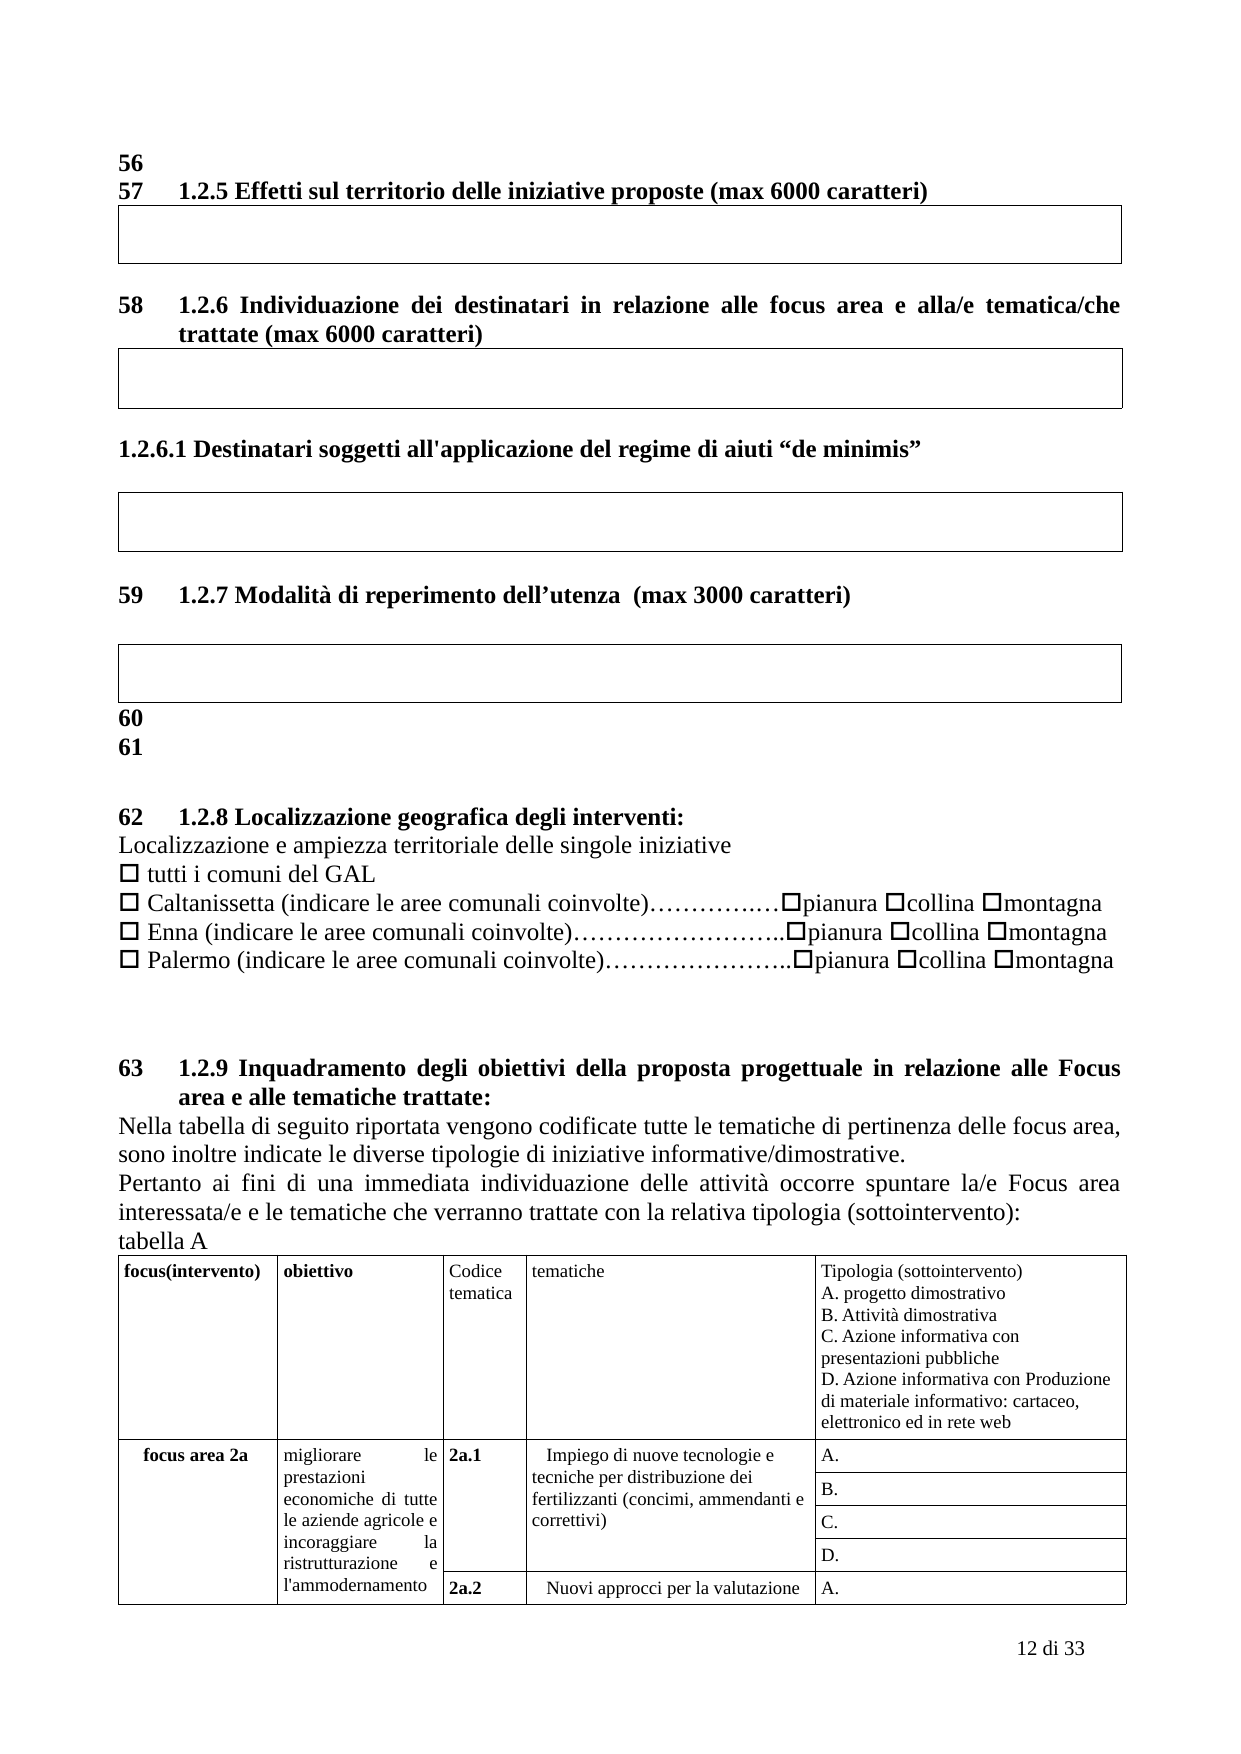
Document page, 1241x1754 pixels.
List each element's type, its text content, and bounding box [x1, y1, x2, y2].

table_header [119, 493, 1122, 551]
text  Enna (indicare le aree comunali coinvolte)……………………..pianura collina montagna [118, 917, 1122, 945]
table_cell Impiego di nuove tecnologie e tecniche per distribuzione dei fertilizzanti (concimi, ammendanti e correttivi) [527, 1440, 815, 1571]
subtitle  Palermo (indicare le aree comunali coinvolte)…………………..pianura collina montagna [118, 945, 1122, 974]
subtitle 1.2.5 Effetti sul territorio delle iniziative proposte (max 6000 caratteri) [118, 176, 1122, 205]
subtitle 1.2.7 Modalità di reperimento dell’utenza (max 3000 caratteri) [118, 580, 1122, 609]
subtitle 1.2.8 Localizzazione geografica degli interventi: [118, 802, 1122, 830]
table_cell migliorare le prestazioni economiche di tutte le aziende agricole e incoraggiare la ristrutturazione e l'ammodernamento [278, 1440, 443, 1604]
table_cell B. [816, 1473, 1126, 1505]
table_cell Nuovi approcci per la valutazione [527, 1572, 815, 1604]
table_cell 2a.2 [444, 1572, 526, 1604]
table_header Codice tematica [444, 1256, 526, 1438]
text Pertanto ai fini di una immediata individuazione delle attività occorre spuntare la/e Focus area interessata/e e le tematiche che verranno trattate con la relativa tipologia (sottointervento): [118, 1168, 1122, 1226]
table_header tematiche [527, 1256, 815, 1438]
table_cell D. [816, 1539, 1126, 1571]
text Nella tabella di seguito riportata vengono codificate tutte le tematiche di pertinenza delle focus area, sono inoltre indicate le diverse tipologie di iniziative informative/dimostrative. [118, 1111, 1122, 1168]
table_cell C. [816, 1506, 1126, 1538]
subtitle 1.2.9 Inquadramento degli obiettivi della proposta progettuale in relazione alle Focus area e alle tematiche trattate: [118, 1053, 1122, 1111]
table_header focus(intervento) [119, 1256, 277, 1438]
text  Caltanissetta (indicare le aree comunali coinvolte)………….…pianura collina montagna [118, 888, 1122, 917]
text tabella A [118, 1226, 1122, 1254]
subtitle 1.2.6 Individuazione dei destinatari in relazione alle focus area e alla/e tematica/che trattate (max 6000 caratteri) [118, 291, 1122, 348]
table_cell 2a.1 [444, 1440, 526, 1571]
table_header [119, 349, 1122, 408]
table_cell A. [816, 1572, 1126, 1604]
text 1.2.6.1 Destinatari soggetti all'applicazione del regime di aiuti “de minimis” [118, 434, 1122, 463]
table_cell A. [816, 1440, 1126, 1472]
text Localizzazione e ampiezza territoriale delle singole iniziative [118, 830, 1122, 859]
table_cell  focus area 2a [119, 1440, 277, 1604]
table_header Tipologia (sottointervento) A. progetto dimostrativo B. Attività dimostrativa C. Azione informativa con presentazioni pubbliche D. Azione informativa con Produzione di materiale informativo: cartaceo, elettronico ed in rete web [816, 1256, 1126, 1438]
text  tutti i comuni del GAL [118, 859, 1122, 888]
table_header obiettivo [278, 1256, 443, 1438]
